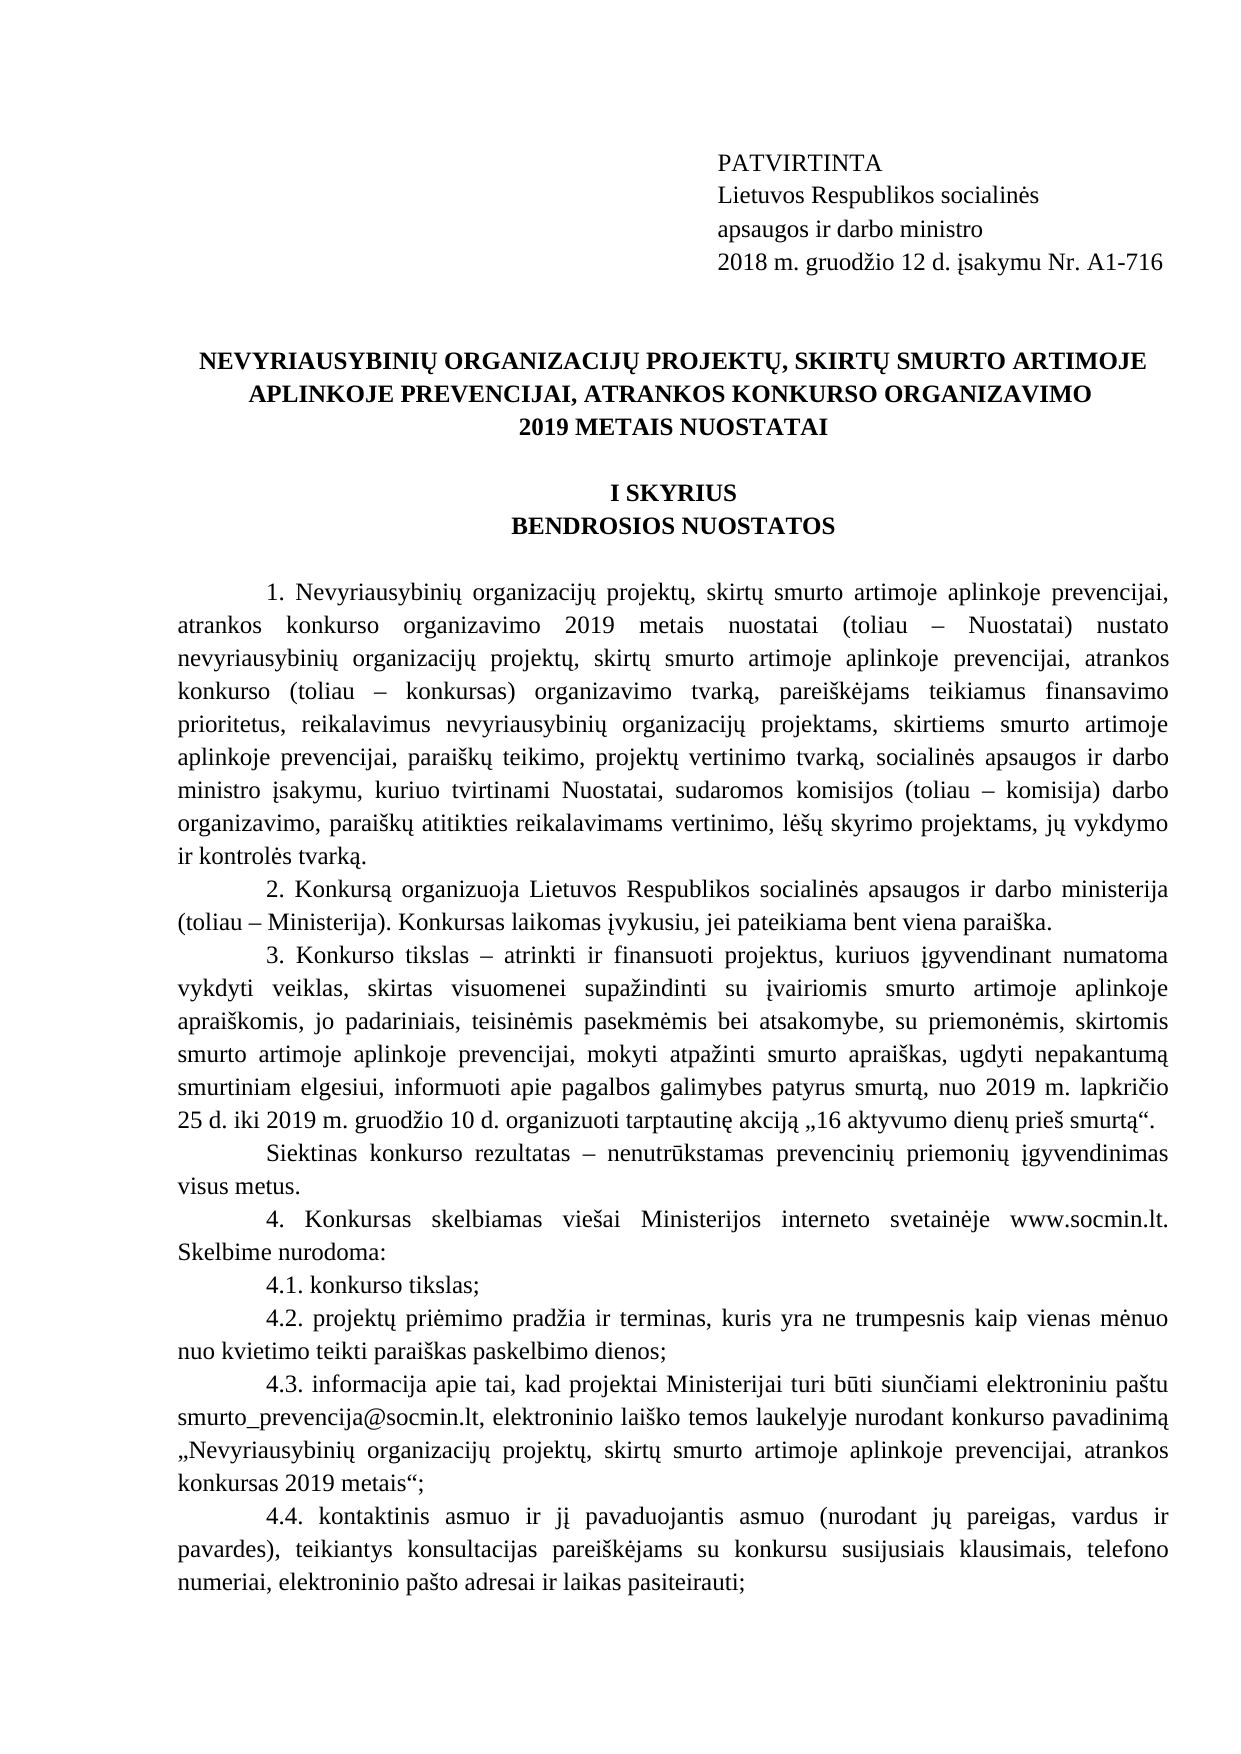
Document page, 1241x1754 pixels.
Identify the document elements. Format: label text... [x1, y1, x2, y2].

text 4.4. kontaktinis asmuo ir jį pavaduojantis asmuo (nurodant jų pareigas, vardus ir pavardes), teikiantys konsultacijas pareiškėjams su konkursu susijusiais klausimais, telefono numeriai, elektroninio pašto adresai ir laikas pasiteirauti; [177, 1501, 1169, 1596]
text NEVYRIAUSYBINIŲ ORGANIZACIJŲ PROJEKTŲ, SKIRTŲ SMURTO ARTIMOJE APLINKOJE PREVENCIJAI, atrankos kONKURSO ORGANIZAVIMO 2019 METAIS NUOSTATAI [177, 346, 1169, 441]
text I SKYRIUS [177, 478, 1169, 507]
text BENDROSIOS NUOSTATOS [177, 511, 1169, 539]
text 4.1. konkurso tikslas; [177, 1270, 1169, 1299]
text 4. Konkursas skelbiamas viešai Ministerijos interneto svetainėje www.socmin.lt. Skelbime nurodoma: [177, 1204, 1169, 1266]
text PATVIRTINTA [717, 148, 1169, 176]
text 3. Konkurso tikslas – atrinkti ir finansuoti projektus, kuriuos įgyvendinant numatoma vykdyti veiklas, skirtas visuomenei supažindinti su įvairiomis smurto artimoje aplinkoje apraiškomis, jo padariniais, teisinėmis pasekmėmis bei atsakomybe, su priemonėmis, skirtomis smurto artimoje aplinkoje prevencijai, mokyti atpažinti smurto apraiškas, ugdyti nepakantumą smurtiniam elgesiui, informuoti apie pagalbos galimybes patyrus smurtą, nuo 2019 m. lapkričio 25 d. iki 2019 m. gruodžio 10 d. organizuoti tarptautinę akciją „16 aktyvumo dienų prieš smurtą“. [177, 940, 1169, 1134]
text 2. Konkursą organizuoja Lietuvos Respublikos socialinės apsaugos ir darbo ministerija (toliau – Ministerija). Konkursas laikomas įvykusiu, jei pateikiama bent viena paraiška. [177, 874, 1169, 936]
text Lietuvos Respublikos socialinės [717, 181, 1169, 209]
text 4.2. projektų priėmimo pradžia ir terminas, kuris yra ne trumpesnis kaip vienas mėnuo nuo kvietimo teikti paraiškas paskelbimo dienos; [177, 1303, 1169, 1365]
text apsaugos ir darbo ministro [717, 214, 1169, 242]
text 4.3. informacija apie tai, kad projektai Ministerijai turi būti siunčiami elektroniniu paštu smurto_prevencija@socmin.lt, elektroninio laiško temos laukelyje nurodant konkurso pavadinimą „Nevyriausybinių organizacijų projektų, skirtų smurto artimoje aplinkoje prevencijai, atrankos konkursas 2019 metais“; [177, 1369, 1169, 1497]
text Siektinas konkurso rezultatas – nenutrūkstamas prevencinių priemonių įgyvendinimas visus metus. [177, 1138, 1169, 1200]
text 2018 m. gruodžio 12 d. įsakymu Nr. A1-716 [717, 247, 1169, 275]
text 1. Nevyriausybinių organizacijų projektų, skirtų smurto artimoje aplinkoje prevencijai, atrankos konkurso organizavimo 2019 metais nuostatai (toliau – Nuostatai) nustato nevyriausybinių organizacijų projektų, skirtų smurto artimoje aplinkoje prevencijai, atrankos konkurso (toliau – konkursas) organizavimo tvarką, pareiškėjams teikiamus finansavimo prioritetus, reikalavimus nevyriausybinių organizacijų projektams, skirtiems smurto artimoje aplinkoje prevencijai, paraiškų teikimo, projektų vertinimo tvarką, socialinės apsaugos ir darbo ministro įsakymu, kuriuo tvirtinami Nuostatai, sudaromos komisijos (toliau – komisija) darbo organizavimo, paraiškų atitikties reikalavimams vertinimo, lėšų skyrimo projektams, jų vykdymo ir kontrolės tvarką. [177, 577, 1169, 870]
